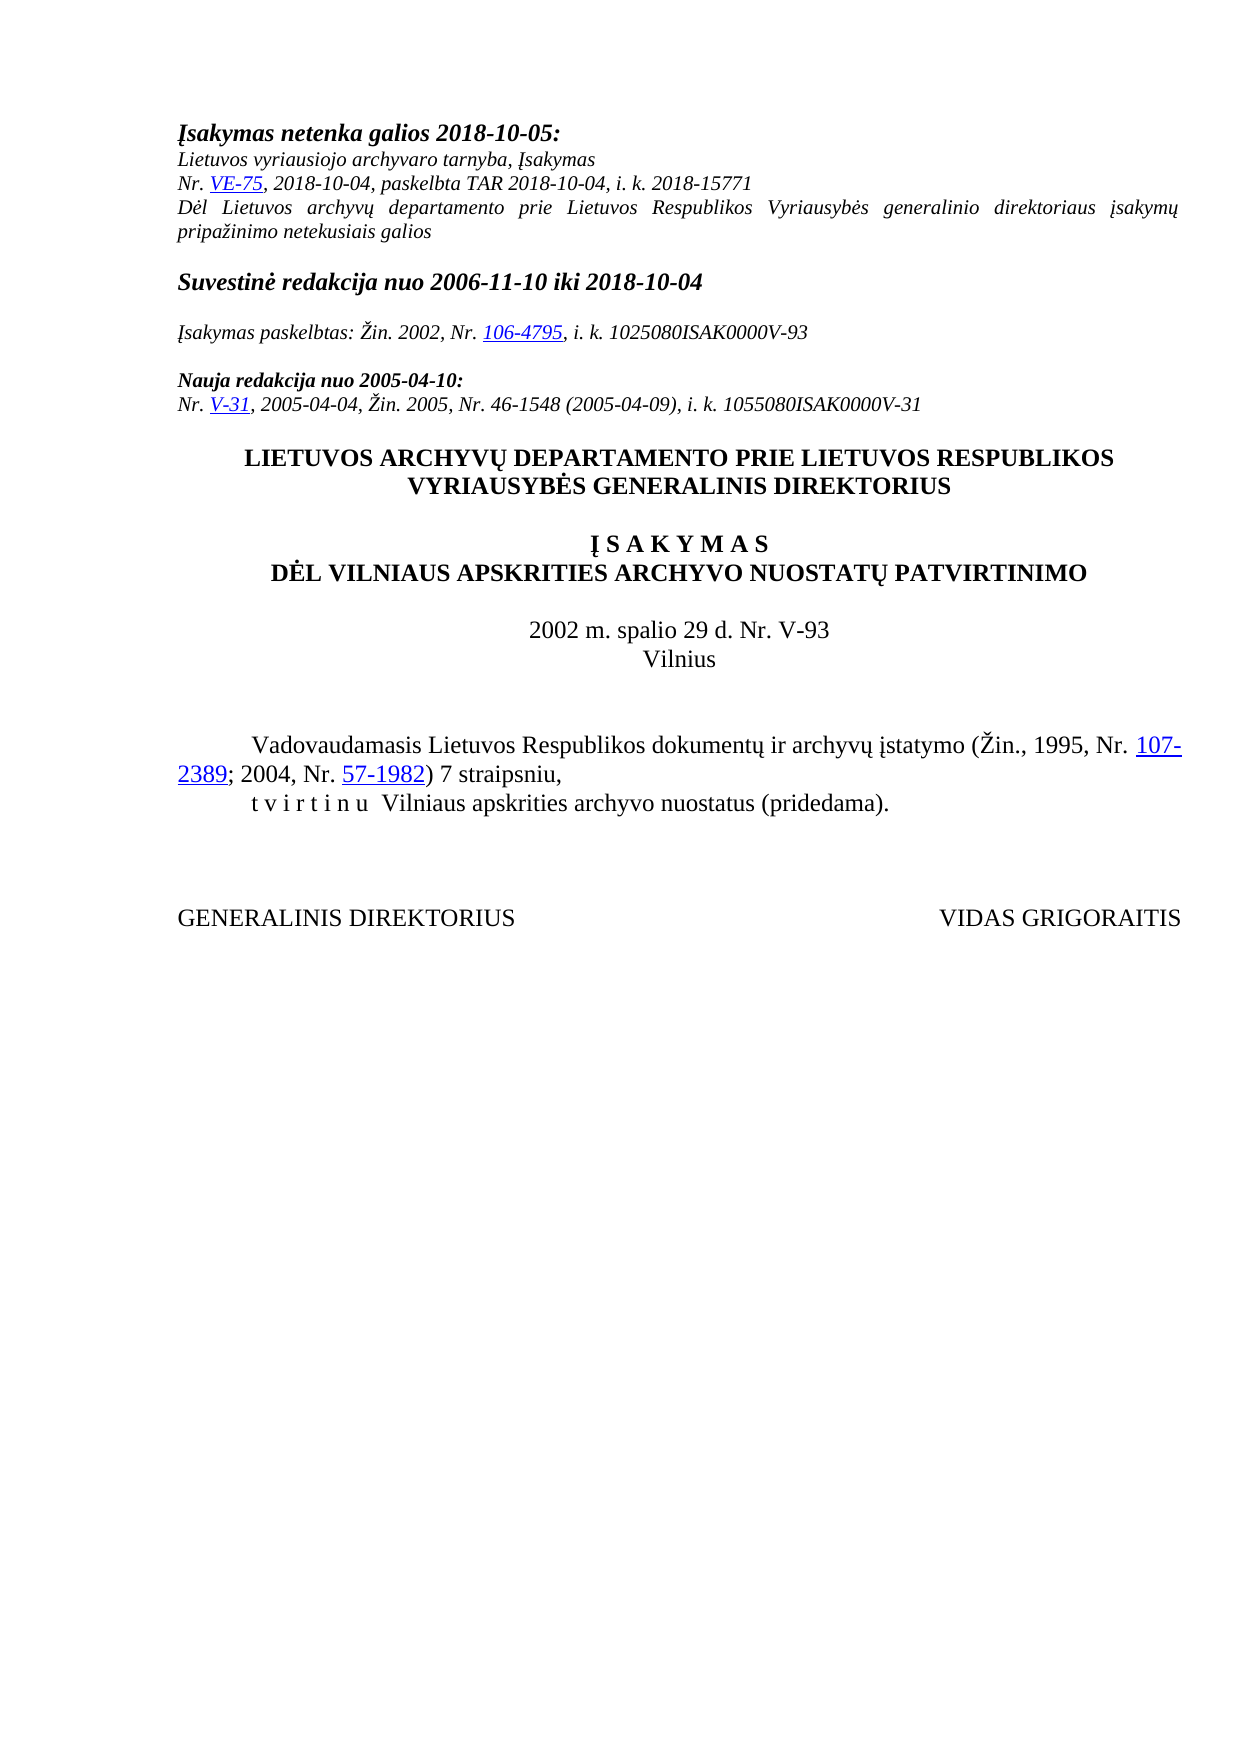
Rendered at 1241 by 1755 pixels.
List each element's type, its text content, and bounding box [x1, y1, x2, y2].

text 2002 m. spalio 29 d. Nr. V-93 [177, 615, 1181, 644]
text ĮSAKYMAS [177, 529, 1181, 558]
text GENERALINIS DIREKTORIUS VIDAS GRIGORAITIS [177, 903, 1181, 931]
text Dėl Lietuvos archyvų departamento prie Lietuvos Respublikos Vyriausybės generalinio direktoriaus įsakymų pripažinimo netekusiais galios [177, 195, 1181, 243]
text Nr. VE-75, 2018-10-04, paskelbta TAR 2018-10-04, i. k. 2018-15771 [177, 171, 1181, 195]
text tvirtinu Vilniaus apskrities archyvo nuostatus (pridedama). [177, 788, 1181, 816]
text DĖL VILNIAUS APSKRITIES ARCHYVO NUOSTATŲ PATVIRTINIMO [177, 558, 1181, 586]
text Suvestinė redakcija nuo 2006-11-10 iki 2018-10-04 [177, 267, 1181, 296]
text Lietuvos vyriausiojo archyvaro tarnyba, Įsakymas [177, 147, 1181, 171]
text Vadovaudamasis Lietuvos Respublikos dokumentų ir archyvų įstatymo (Žin., 1995, Nr. 107-2389; 2004, Nr. 57-1982) 7 straipsniu, [177, 730, 1181, 788]
text Įsakymas paskelbtas: Žin. 2002, Nr. 106-4795, i. k. 1025080ISAK0000V-93 [177, 320, 1181, 344]
text Vilnius [177, 644, 1181, 673]
text Įsakymas netenka galios 2018-10-05: [177, 118, 1181, 147]
text LIETUVOS ARCHYVŲ DEPARTAMENTO PRIE LIETUVOS RESPUBLIKOS VYRIAUSYBĖS GENERALINIS DIREKTORIUS [177, 443, 1181, 500]
text Nauja redakcija nuo 2005-04-10: [177, 368, 1181, 392]
text Nr. V-31, 2005-04-04, Žin. 2005, Nr. 46-1548 (2005-04-09), i. k. 1055080ISAK0000V-31 [177, 392, 1181, 416]
